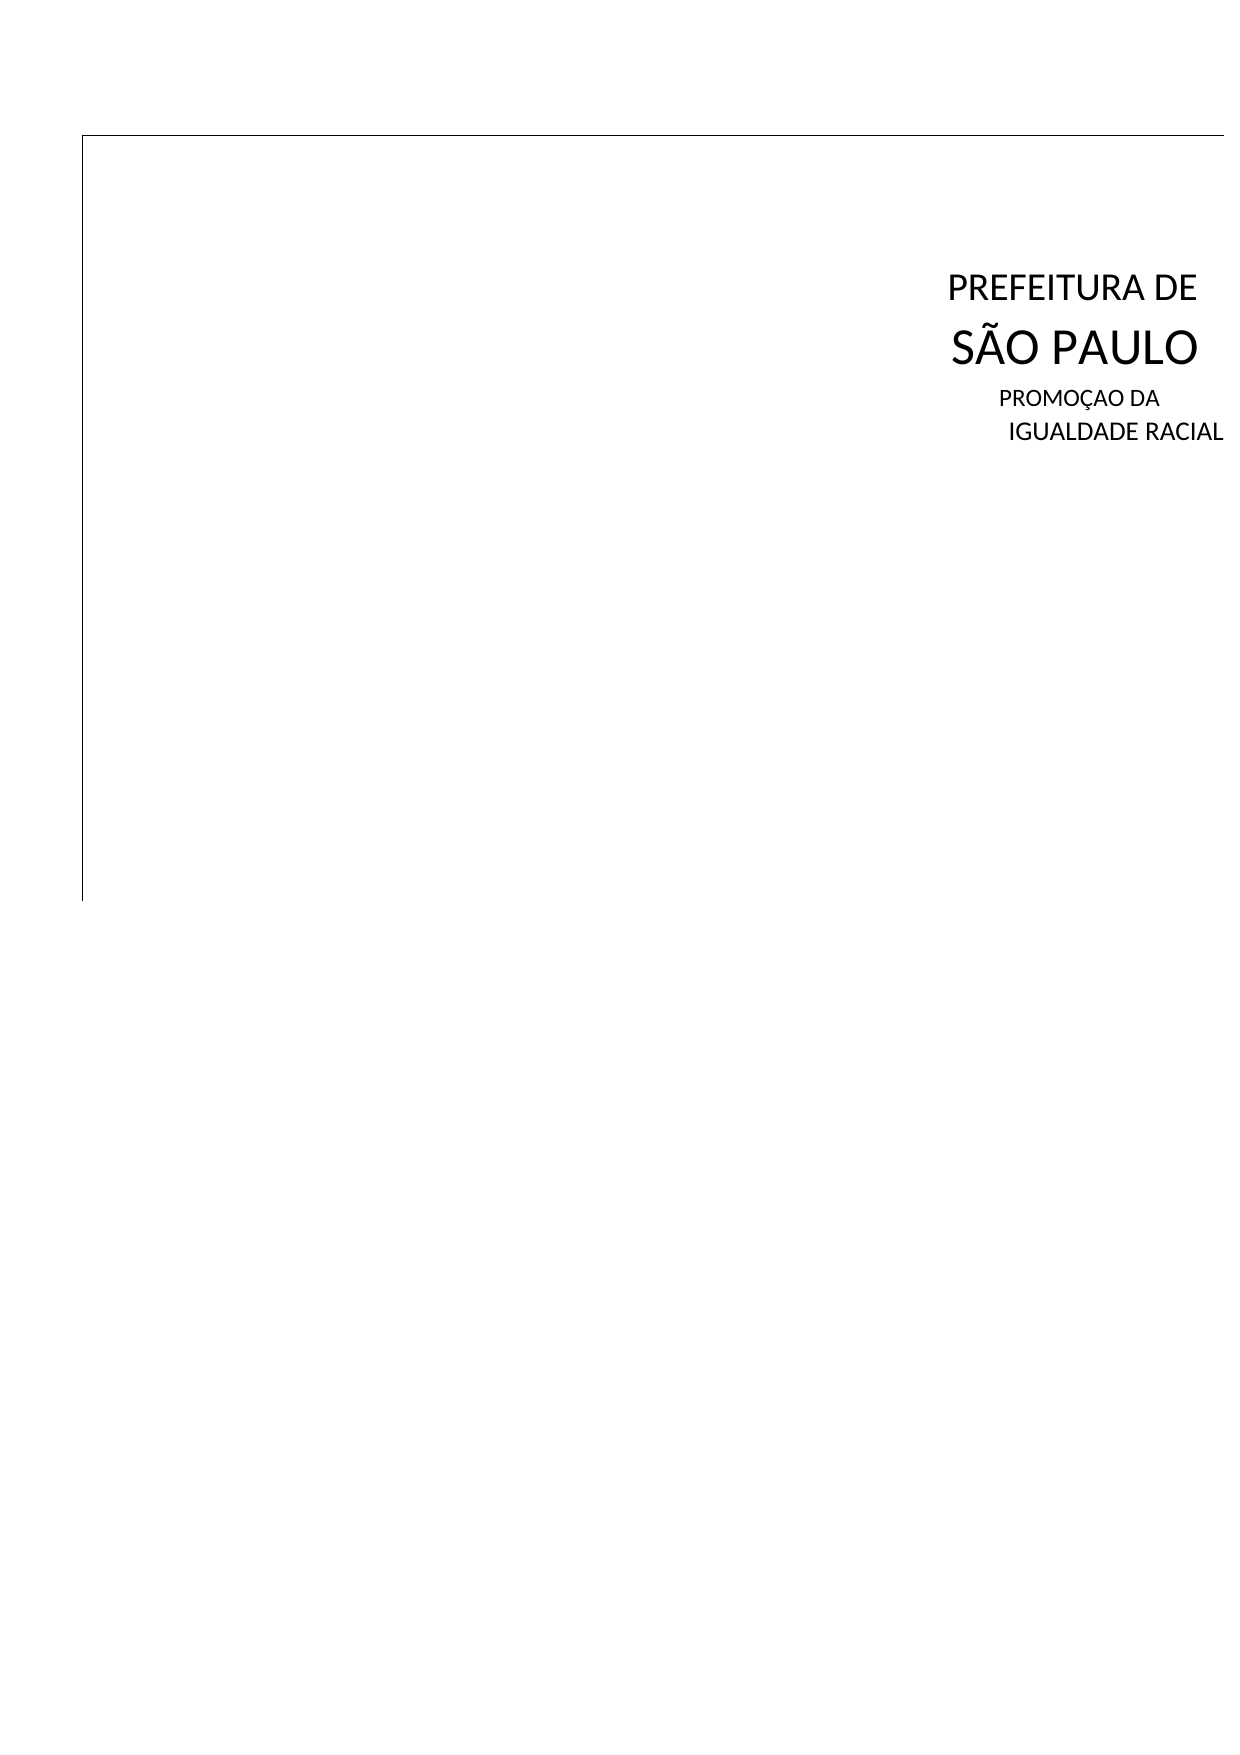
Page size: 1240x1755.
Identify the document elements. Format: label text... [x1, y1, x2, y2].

table_header PREFEITURA DE SÃO PAULO PROMOÇAO DA IGUALDADE RACIAL [83, 136, 1224, 901]
